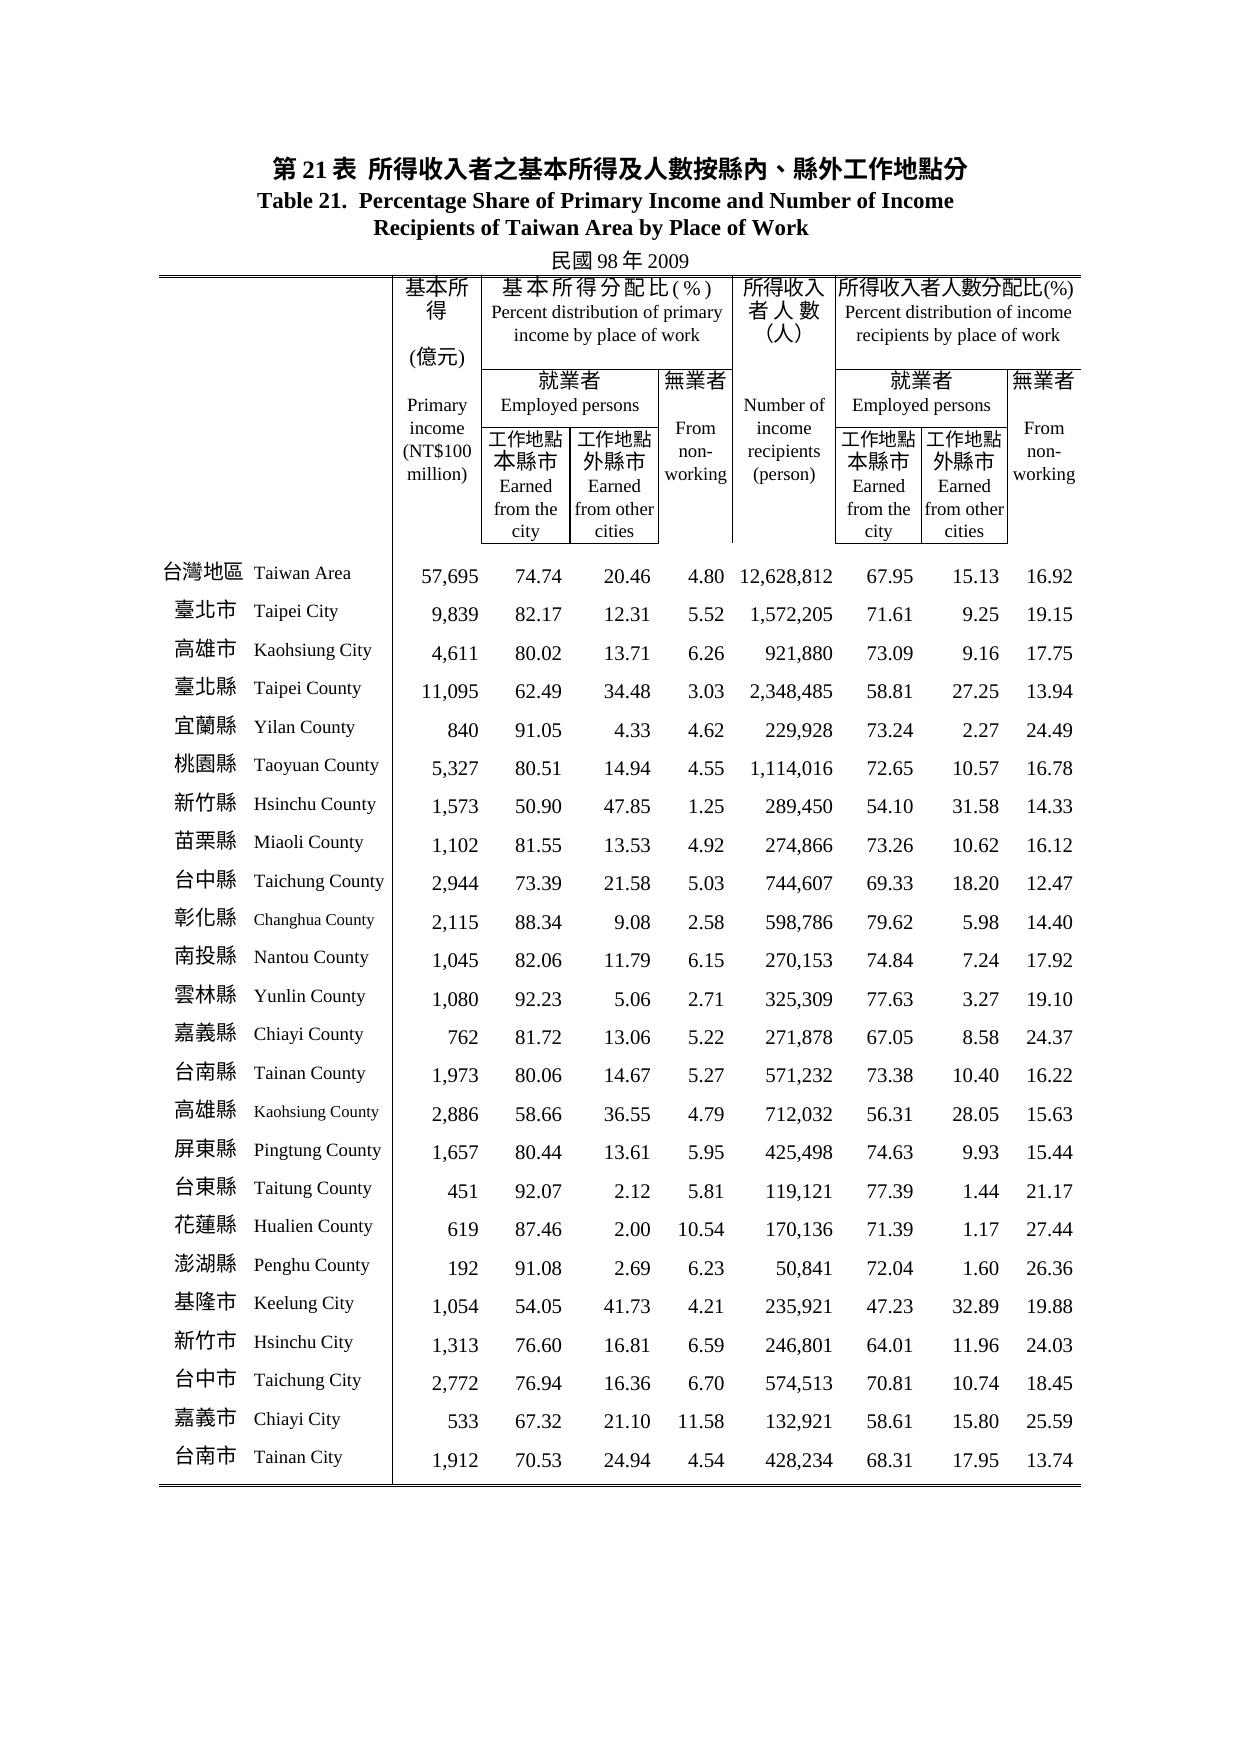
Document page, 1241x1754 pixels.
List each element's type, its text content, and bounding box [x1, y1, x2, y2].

table_cell 80.06 [481, 1053, 570, 1091]
table_cell 18.20 [921, 860, 1007, 899]
table_cell 新竹縣 [159, 784, 251, 822]
table_cell 28.05 [921, 1091, 1007, 1129]
table_cell 2.58 [659, 899, 732, 937]
table_cell 2.27 [921, 707, 1007, 745]
table_cell 73.09 [836, 630, 921, 668]
table_cell Taichung City [251, 1360, 392, 1398]
table_cell 1,657 [393, 1129, 481, 1168]
table_cell 27.25 [921, 668, 1007, 707]
table_cell [921, 1475, 1007, 1484]
table_cell 32.89 [921, 1283, 1007, 1322]
table_cell 台灣地區 [159, 553, 251, 591]
table_cell 台南市 [159, 1437, 251, 1475]
table_cell 5.03 [659, 860, 732, 899]
table_cell Table 21. Percentage Share of Primary Income and Number of Income Recipients of Taiwan Area by Place of Work [159, 188, 1081, 242]
table_cell 5.95 [659, 1129, 732, 1168]
table_cell Number of income recipients (person) [733, 369, 835, 542]
table_cell 64.01 [836, 1322, 921, 1360]
table_cell 所得收入 者人數 （人） [733, 278, 835, 369]
table_cell 77.39 [836, 1168, 921, 1206]
table_cell 57,695 [393, 553, 481, 591]
table_cell 11,095 [393, 668, 481, 707]
table_cell Chiayi City [251, 1399, 392, 1437]
table_cell Tainan City [251, 1437, 392, 1475]
table_cell 4.33 [570, 707, 658, 745]
table_cell Chiayi County [251, 1014, 392, 1052]
table_cell 34.48 [570, 668, 658, 707]
table_cell 41.73 [570, 1283, 658, 1322]
table_cell [159, 543, 251, 553]
table_cell 台中縣 [159, 860, 251, 899]
table_cell Taipei City [251, 591, 392, 630]
table_cell 73.26 [836, 822, 921, 860]
table_cell 25.59 [1007, 1399, 1081, 1437]
table_cell 2,772 [393, 1360, 481, 1398]
table_cell Kaohsiung City [251, 630, 392, 668]
table_cell [659, 1475, 732, 1484]
table_cell 19.10 [1007, 976, 1081, 1014]
table_cell 2.69 [570, 1245, 658, 1283]
table_cell Changhua County [251, 899, 392, 937]
table_cell 無業者 From non- working [659, 370, 732, 542]
table_cell 619 [393, 1206, 481, 1245]
table_cell 80.51 [481, 745, 570, 783]
table_cell 6.26 [659, 630, 732, 668]
table_cell Hsinchu County [251, 784, 392, 822]
table_cell 9,839 [393, 591, 481, 630]
table_cell 2.00 [570, 1206, 658, 1245]
table_cell 桃園縣 [159, 745, 251, 783]
table_cell 工作地點 外縣市 Earned from other cities [571, 428, 658, 542]
table_cell [159, 278, 251, 369]
table_cell 21.58 [570, 860, 658, 899]
table_cell 15.44 [1007, 1129, 1081, 1168]
table_cell 533 [393, 1399, 481, 1437]
table_cell Keelung City [251, 1283, 392, 1322]
table_cell 17.95 [921, 1437, 1007, 1475]
table_cell Kaohsiung County [251, 1091, 392, 1129]
table_cell 雲林縣 [159, 976, 251, 1014]
table_cell 31.58 [921, 784, 1007, 822]
table_cell 11.58 [659, 1399, 732, 1437]
table_cell 19.88 [1007, 1283, 1081, 1322]
table_cell [733, 1475, 836, 1484]
table_cell 74.84 [836, 937, 921, 976]
table_cell 11.79 [570, 937, 658, 976]
table_cell 9.25 [921, 591, 1007, 630]
table_cell 921,880 [733, 630, 836, 668]
table_cell [733, 543, 836, 553]
table_cell [251, 369, 392, 542]
table_cell Taiwan Area [251, 553, 392, 591]
table_cell 5.52 [659, 591, 732, 630]
table_cell 臺北縣 [159, 668, 251, 707]
table_cell 4.21 [659, 1283, 732, 1322]
table_cell 1,313 [393, 1322, 481, 1360]
table_cell 1.25 [659, 784, 732, 822]
table_cell 70.2 [836, 1475, 921, 1484]
table_cell 13.74 [1007, 1437, 1081, 1475]
table_cell [251, 543, 392, 553]
table_cell 10.57 [921, 745, 1007, 783]
table_cell 50.90 [481, 784, 570, 822]
table_cell 3.27 [921, 976, 1007, 1014]
table_cell 119,121 [733, 1168, 836, 1206]
table_cell 62.49 [481, 668, 570, 707]
table_cell 74.63 [836, 1129, 921, 1168]
table_cell [393, 1475, 481, 1484]
table_cell 24.37 [1007, 1014, 1081, 1052]
table_cell 11.96 [921, 1322, 1007, 1360]
table_cell 無業者 From non- working [1008, 370, 1081, 542]
table_cell Taipei County [251, 668, 392, 707]
table_cell 246,801 [733, 1322, 836, 1360]
table_cell 14.33 [1007, 784, 1081, 822]
table_cell Miaoli County [251, 822, 392, 860]
table_cell 58.61 [836, 1399, 921, 1437]
table_cell 台南縣 [159, 1053, 251, 1091]
table_cell 南投縣 [159, 937, 251, 976]
table_cell 70.81 [836, 1360, 921, 1398]
table_cell [921, 544, 1007, 553]
table_cell [481, 1475, 570, 1484]
table_cell 彰化縣 [159, 899, 251, 937]
table_cell 12.31 [570, 591, 658, 630]
table_cell 1,912 [393, 1437, 481, 1475]
table_cell 21.10 [570, 1399, 658, 1437]
table_cell 13.53 [570, 822, 658, 860]
table_cell 27.44 [1007, 1206, 1081, 1245]
table_cell 235,921 [733, 1283, 836, 1322]
table_cell 5.98 [921, 899, 1007, 937]
table_cell 澎湖縣 [159, 1245, 251, 1283]
table_cell 1,054 [393, 1283, 481, 1322]
table_cell 10.54 [659, 1206, 732, 1245]
table_cell 58.66 [481, 1091, 570, 1129]
table_cell 15.13 [921, 553, 1007, 591]
table_cell 425,498 [733, 1129, 836, 1168]
table_cell Nantou County [251, 937, 392, 976]
table_cell 73.24 [836, 707, 921, 745]
table_cell 12.47 [1007, 860, 1081, 899]
table_cell 9.93 [921, 1129, 1007, 1168]
table_cell 67.05 [836, 1014, 921, 1052]
table_cell 67.95 [836, 553, 921, 591]
table_cell 840 [393, 707, 481, 745]
table_cell 苗栗縣 [159, 822, 251, 860]
table_cell [481, 544, 570, 553]
table_cell Penghu County [251, 1245, 392, 1283]
table_cell 嘉義縣 [159, 1014, 251, 1052]
table_cell 工作地點本縣市 Earned from the city [836, 428, 921, 542]
table_cell 574,513 [733, 1360, 836, 1398]
table_cell [570, 544, 658, 553]
table_cell 14.67 [570, 1053, 658, 1091]
table_cell Tainan County [251, 1053, 392, 1091]
table_cell 73.38 [836, 1053, 921, 1091]
table_cell 71.61 [836, 591, 921, 630]
table_cell Primary income (NT$100 million) [393, 369, 481, 542]
table_cell 69.33 [836, 860, 921, 899]
table_cell 2,944 [393, 860, 481, 899]
table_cell 14.40 [1007, 899, 1081, 937]
table_cell 基本所得 (億元) [393, 278, 481, 369]
table_cell 67.32 [481, 1399, 570, 1437]
table_cell 81.55 [481, 822, 570, 860]
table_cell 81.72 [481, 1014, 570, 1052]
table_cell 就業者 Employed persons [836, 370, 1007, 427]
table_cell 15.63 [1007, 1091, 1081, 1129]
table_cell 76.94 [481, 1360, 570, 1398]
table_cell 1,573 [393, 784, 481, 822]
table_cell 68.31 [836, 1437, 921, 1475]
table_cell [159, 1475, 251, 1484]
table_cell 1.60 [921, 1245, 1007, 1283]
table_header 第21表 所得收入者之基本所得及人數按縣內、縣外工作地點分 [159, 150, 1081, 187]
table_cell 2,886 [393, 1091, 481, 1129]
table_cell 2.71 [659, 976, 732, 1014]
table_cell 24.03 [1007, 1322, 1081, 1360]
table_cell 56.31 [836, 1091, 921, 1129]
table_cell 1,045 [393, 937, 481, 976]
table_cell 6.59 [659, 1322, 732, 1360]
table_cell 12,628,812 [733, 553, 836, 591]
table_cell 10.74 [921, 1360, 1007, 1398]
table_cell 744,607 [733, 860, 836, 899]
table_cell 4.54 [659, 1437, 732, 1475]
table_cell 58.81 [836, 668, 921, 707]
table_cell 4.92 [659, 822, 732, 860]
table_cell 80.02 [481, 630, 570, 668]
table_cell [159, 369, 251, 542]
table_cell 7.24 [921, 937, 1007, 976]
table_cell 16.36 [570, 1360, 658, 1398]
table_cell Taichung County [251, 860, 392, 899]
table_cell 1.44 [921, 1168, 1007, 1206]
table_cell 4.55 [659, 745, 732, 783]
table_cell 77.63 [836, 976, 921, 1014]
table_cell [1007, 1475, 1081, 1484]
table_cell [251, 1475, 392, 1484]
table_cell 6.70 [659, 1360, 732, 1398]
table_cell 10.40 [921, 1053, 1007, 1091]
table_cell 工作地點 外縣市 Earned from other cities [922, 428, 1007, 542]
table_cell 基本所得分配比(%) Percent distribution of primary income by place of work [482, 278, 732, 369]
table_cell 79.62 [836, 899, 921, 937]
table_cell 132,921 [733, 1399, 836, 1437]
table_cell 170,136 [733, 1206, 836, 1245]
table_cell 24.49 [1007, 707, 1081, 745]
table_cell 451 [393, 1168, 481, 1206]
table_cell 92.07 [481, 1168, 570, 1206]
table_cell 54.05 [481, 1283, 570, 1322]
table_cell 8.58 [921, 1014, 1007, 1052]
table_cell 2,115 [393, 899, 481, 937]
table_cell 民國98年 2009 [159, 242, 1081, 275]
table_cell 80.44 [481, 1129, 570, 1168]
table_cell Taoyuan County [251, 745, 392, 783]
table_cell 1,102 [393, 822, 481, 860]
table_cell 4,611 [393, 630, 481, 668]
table_cell 192 [393, 1245, 481, 1283]
table_cell 82.17 [481, 591, 570, 630]
table_cell 428,234 [733, 1437, 836, 1475]
table_cell 9.08 [570, 899, 658, 937]
table_cell [393, 543, 481, 553]
table_cell 289,450 [733, 784, 836, 822]
table_cell 70.53 [481, 1437, 570, 1475]
table_cell 13.06 [570, 1014, 658, 1052]
table_cell 高雄縣 [159, 1091, 251, 1129]
table_cell 1,973 [393, 1053, 481, 1091]
table_cell 5.06 [570, 976, 658, 1014]
table_cell 花蓮縣 [159, 1206, 251, 1245]
table_cell 18.45 [1007, 1360, 1081, 1398]
table_cell 5.27 [659, 1053, 732, 1091]
table_cell 5,327 [393, 745, 481, 783]
table_cell 13.61 [570, 1129, 658, 1168]
table_cell 17.75 [1007, 630, 1081, 668]
table_cell 712,032 [733, 1091, 836, 1129]
table_cell 5.22 [659, 1014, 732, 1052]
table_cell 基隆市 [159, 1283, 251, 1322]
table_cell 所得收入者人數分配比(%) Percent distribution of income recipients by place of work [836, 278, 1081, 369]
table_cell 47.23 [836, 1283, 921, 1322]
table_cell 16.92 [1007, 553, 1081, 591]
table_cell [836, 544, 921, 553]
table_cell 5.81 [659, 1168, 732, 1206]
table_cell 20.46 [570, 553, 658, 591]
table_cell [659, 543, 732, 553]
table_cell 4.80 [659, 553, 732, 591]
table_cell 6.15 [659, 937, 732, 976]
table_cell 72.04 [836, 1245, 921, 1283]
table_cell 1.17 [921, 1206, 1007, 1245]
table_cell 13.94 [1007, 668, 1081, 707]
table_cell 92.23 [481, 976, 570, 1014]
table_cell 36.55 [570, 1091, 658, 1129]
table_cell 16.81 [570, 1322, 658, 1360]
table_cell 16.12 [1007, 822, 1081, 860]
table_cell 13.71 [570, 630, 658, 668]
table_cell Pingtung County [251, 1129, 392, 1168]
table_cell [570, 1475, 658, 1484]
table_cell 54.10 [836, 784, 921, 822]
table_cell 1,114,016 [733, 745, 836, 783]
table_cell 宜蘭縣 [159, 707, 251, 745]
table_cell 16.78 [1007, 745, 1081, 783]
table_cell 4.79 [659, 1091, 732, 1129]
table_cell 270,153 [733, 937, 836, 976]
table_cell 82.06 [481, 937, 570, 976]
table_cell Hualien County [251, 1206, 392, 1245]
table_cell 91.05 [481, 707, 570, 745]
table_cell 14.94 [570, 745, 658, 783]
table_cell 就業者 Employed persons [482, 370, 658, 427]
table_cell 15.80 [921, 1399, 1007, 1437]
table_cell 台東縣 [159, 1168, 251, 1206]
table_cell 9.16 [921, 630, 1007, 668]
table_cell 274,866 [733, 822, 836, 860]
table_cell 26.36 [1007, 1245, 1081, 1283]
table_cell 71.39 [836, 1206, 921, 1245]
table_cell Yilan County [251, 707, 392, 745]
table_cell 19.15 [1007, 591, 1081, 630]
table_cell 3.03 [659, 668, 732, 707]
table_cell 新竹市 [159, 1322, 251, 1360]
table_cell 4.62 [659, 707, 732, 745]
table_cell 1,572,205 [733, 591, 836, 630]
table_cell Taitung County [251, 1168, 392, 1206]
table_cell 台中市 [159, 1360, 251, 1398]
table_cell 74.74 [481, 553, 570, 591]
table_cell 16.22 [1007, 1053, 1081, 1091]
table_cell 73.39 [481, 860, 570, 899]
table_cell Yunlin County [251, 976, 392, 1014]
table_cell 嘉義市 [159, 1399, 251, 1437]
table_cell 47.85 [570, 784, 658, 822]
table_cell 91.08 [481, 1245, 570, 1283]
table_cell 工作地點 本縣市 Earned from the city [482, 428, 569, 542]
table_cell 10.62 [921, 822, 1007, 860]
table_cell 1,080 [393, 976, 481, 1014]
table_cell 76.60 [481, 1322, 570, 1360]
table_cell 2,348,485 [733, 668, 836, 707]
table_cell 17.92 [1007, 937, 1081, 976]
table_cell 6.23 [659, 1245, 732, 1283]
table_cell 598,786 [733, 899, 836, 937]
table_cell 271,878 [733, 1014, 836, 1052]
table_cell 24.94 [570, 1437, 658, 1475]
table_cell 屏東縣 [159, 1129, 251, 1168]
table_cell Hsinchu City [251, 1322, 392, 1360]
table_cell 臺北市 [159, 591, 251, 630]
table_cell 88.34 [481, 899, 570, 937]
table_cell 高雄市 [159, 630, 251, 668]
table_cell 229,928 [733, 707, 836, 745]
table_cell 72.65 [836, 745, 921, 783]
table_cell 21.17 [1007, 1168, 1081, 1206]
table_cell 762 [393, 1014, 481, 1052]
table_cell 2.12 [570, 1168, 658, 1206]
table_cell [251, 278, 392, 369]
table_cell 50,841 [733, 1245, 836, 1283]
table_cell [1007, 543, 1081, 553]
table_cell 571,232 [733, 1053, 836, 1091]
table_cell 325,309 [733, 976, 836, 1014]
table_cell 87.46 [481, 1206, 570, 1245]
